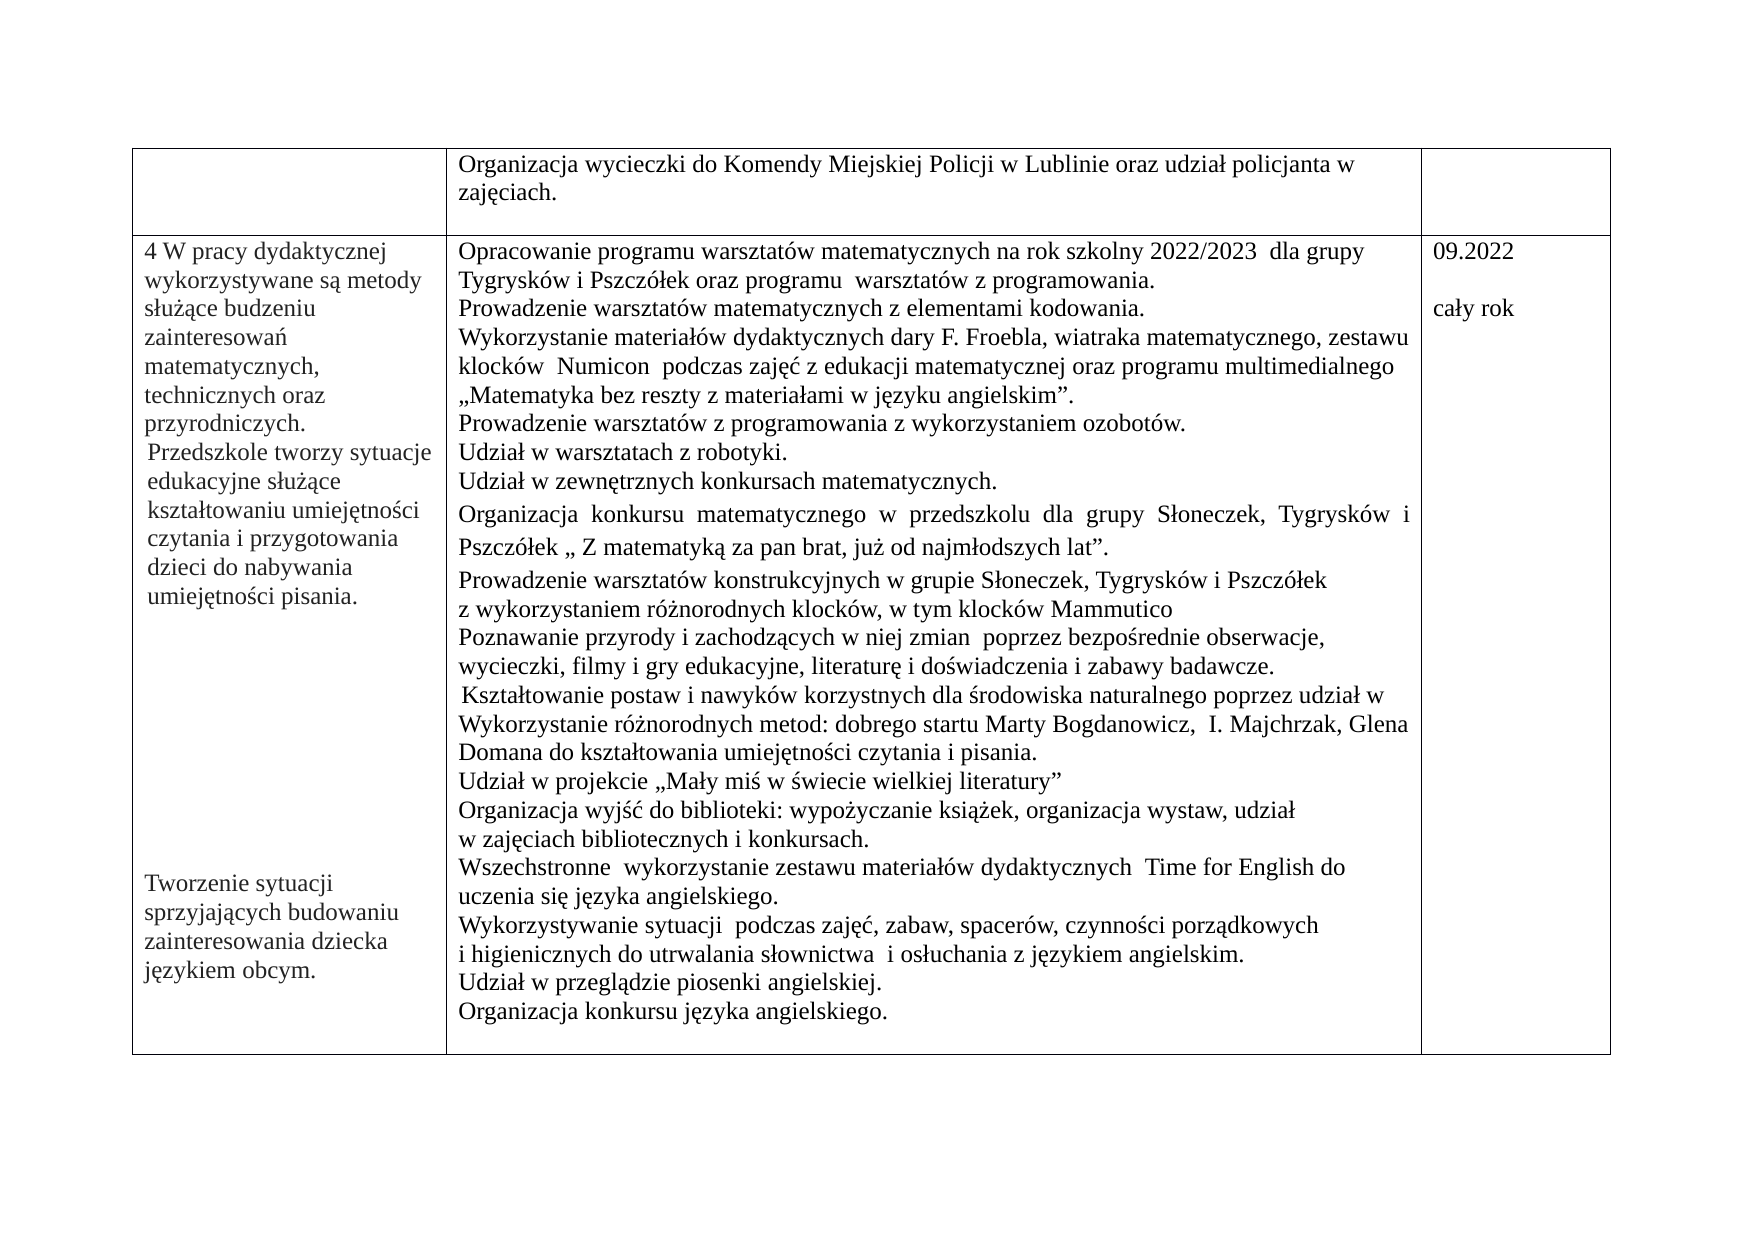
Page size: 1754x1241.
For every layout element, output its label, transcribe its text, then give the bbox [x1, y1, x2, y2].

table_cell Opracowanie programu warsztatów matematycznych na rok szkolny 2022/2023 dla grupy Tygrysków i Pszczółek oraz programu warsztatów z programowania. Prowadzenie warsztatów matematycznych z elementami kodowania. Wykorzystanie materiałów dydaktycznych dary F. Froebla, wiatraka matematycznego, zestawu klocków Numicon podczas zajęć z edukacji matematycznej oraz programu multimedialnego „Matematyka bez reszty z materiałami w języku angielskim”. Prowadzenie warsztatów z programowania z wykorzystaniem ozobotów. Udział w warsztatach z robotyki. Udział w zewnętrznych konkursach matematycznych. Organizacja konkursu matematycznego w przedszkolu dla grupy Słoneczek, Tygrysków i Pszczółek „ Z matematyką za pan brat, już od najmłodszych lat”. Prowadzenie warsztatów konstrukcyjnych w grupie Słoneczek, Tygrysków i Pszczółek z wykorzystaniem różnorodnych klocków, w tym klocków Mammutico Poznawanie przyrody i zachodzących w niej zmian poprzez bezpośrednie obserwacje, wycieczki, filmy i gry edukacyjne, literaturę i doświadczenia i zabawy badawcze. Kształtowanie postaw i nawyków korzystnych dla środowiska naturalnego poprzez udział w Wykorzystanie różnorodnych metod: dobrego startu Marty Bogdanowicz, I. Majchrzak, Glena Domana do kształtowania umiejętności czytania i pisania. Udział w projekcie „Mały miś w świecie wielkiej literatury” Organizacja wyjść do biblioteki: wypożyczanie książek, organizacja wystaw, udział w zajęciach bibliotecznych i konkursach. Wszechstronne wykorzystanie zestawu materiałów dydaktycznych Time for English do uczenia się języka angielskiego. Wykorzystywanie sytuacji podczas zajęć, zabaw, spacerów, czynności porządkowych i higienicznych do utrwalania słownictwa i osłuchania z językiem angielskim. Udział w przeglądzie piosenki angielskiej. Organizacja konkursu języka angielskiego. [447, 236, 1421, 1054]
table_cell 4 W pracy dydaktycznej wykorzystywane są metody służące budzeniu zainteresowań matematycznych, technicznych oraz przyrodniczych. Przedszkole tworzy sytuacje edukacyjne służące kształtowaniu umiejętności czytania i przygotowania dzieci do nabywania umiejętności pisania. Tworzenie sytuacji sprzyjających budowaniu zainteresowania dziecka językiem obcym. [133, 236, 446, 1054]
table_cell Organizacja wycieczki do Komendy Miejskiej Policji w Lublinie oraz udział policjanta w zajęciach. [447, 149, 1421, 235]
table_cell [1422, 149, 1610, 235]
table_cell 09.2022 cały rok [1422, 236, 1610, 1054]
table_cell [133, 149, 446, 235]
